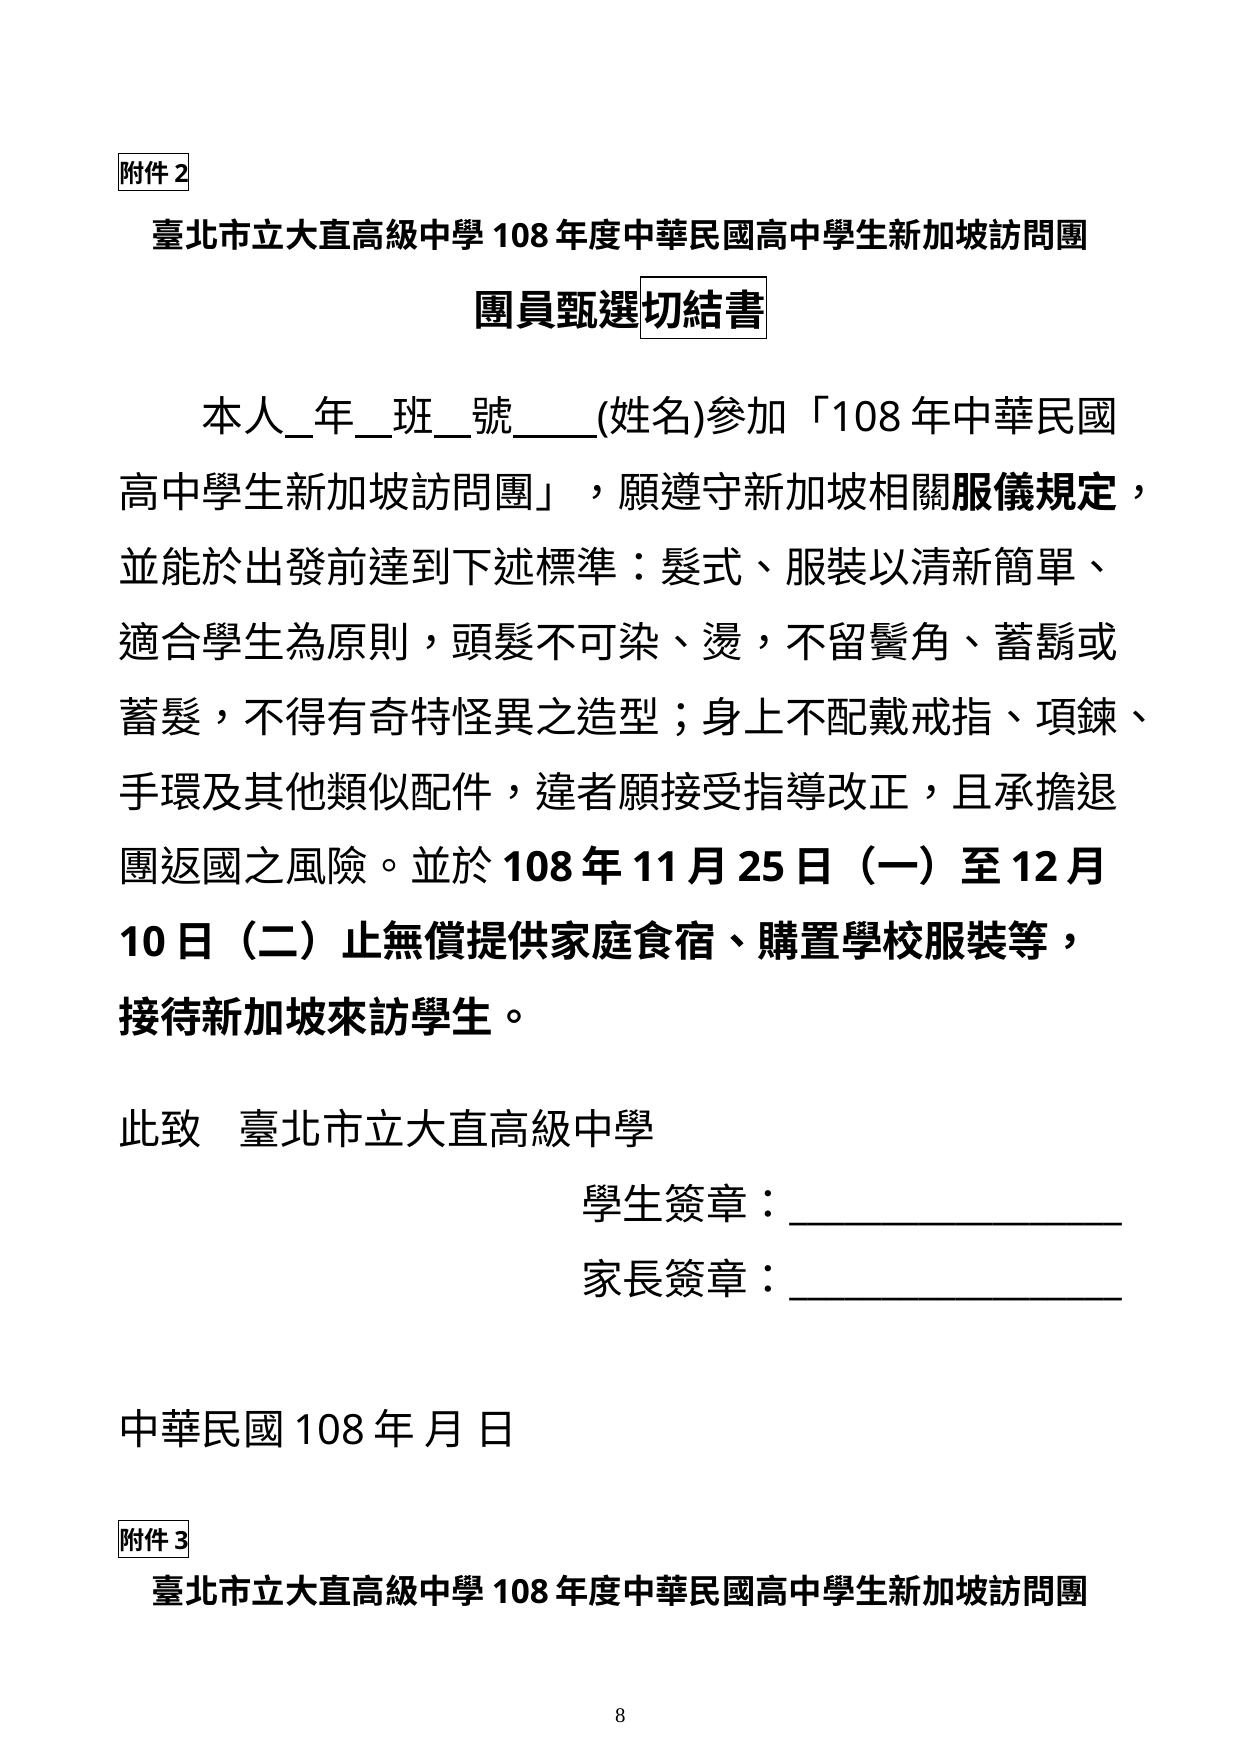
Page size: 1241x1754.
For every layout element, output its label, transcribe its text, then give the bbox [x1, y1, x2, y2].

text 團員甄選切結書 [641, 278, 766, 338]
text 此致 臺北市立大直高級中學 [118, 1089, 1122, 1164]
text 附件2 [118, 134, 1122, 209]
text 團員甄選切結書 [118, 276, 640, 339]
text 臺北市立大直高級中學108年度中華民國高中學生新加坡訪問團 [118, 209, 1122, 258]
text 附件3 [118, 1501, 1122, 1576]
text 家長簽章：__________________ [118, 1239, 1122, 1314]
text 本人 年 班 號 (姓名)參加「108年中華民國高中學生新加坡訪問團」，願遵守新加坡相關服儀規定，並能於出發前達到下述標準：髮式、服裝以清新簡單、適合學生為原則，頭髮不可染、燙，不留鬢角、蓄鬍或蓄髮，不得有奇特怪異之造型；身上不配戴戒指、項鍊、手環及其他類似配件，違者願接受指導改正，且承擔退團返國之風險。並於108年11月25日（一）至12月10日（二）止無償提供家庭食宿、購置學校服裝等，接待新加坡來訪學生。 [118, 376, 1122, 1051]
text 中華民國108年 月 日 [118, 1389, 1122, 1464]
text 臺北市立大直高級中學108年度中華民國高中學生新加坡訪問團 [118, 1576, 1122, 1610]
text 學生簽章：__________________ [118, 1164, 1122, 1239]
text 團員甄選切結書 [767, 276, 1122, 339]
